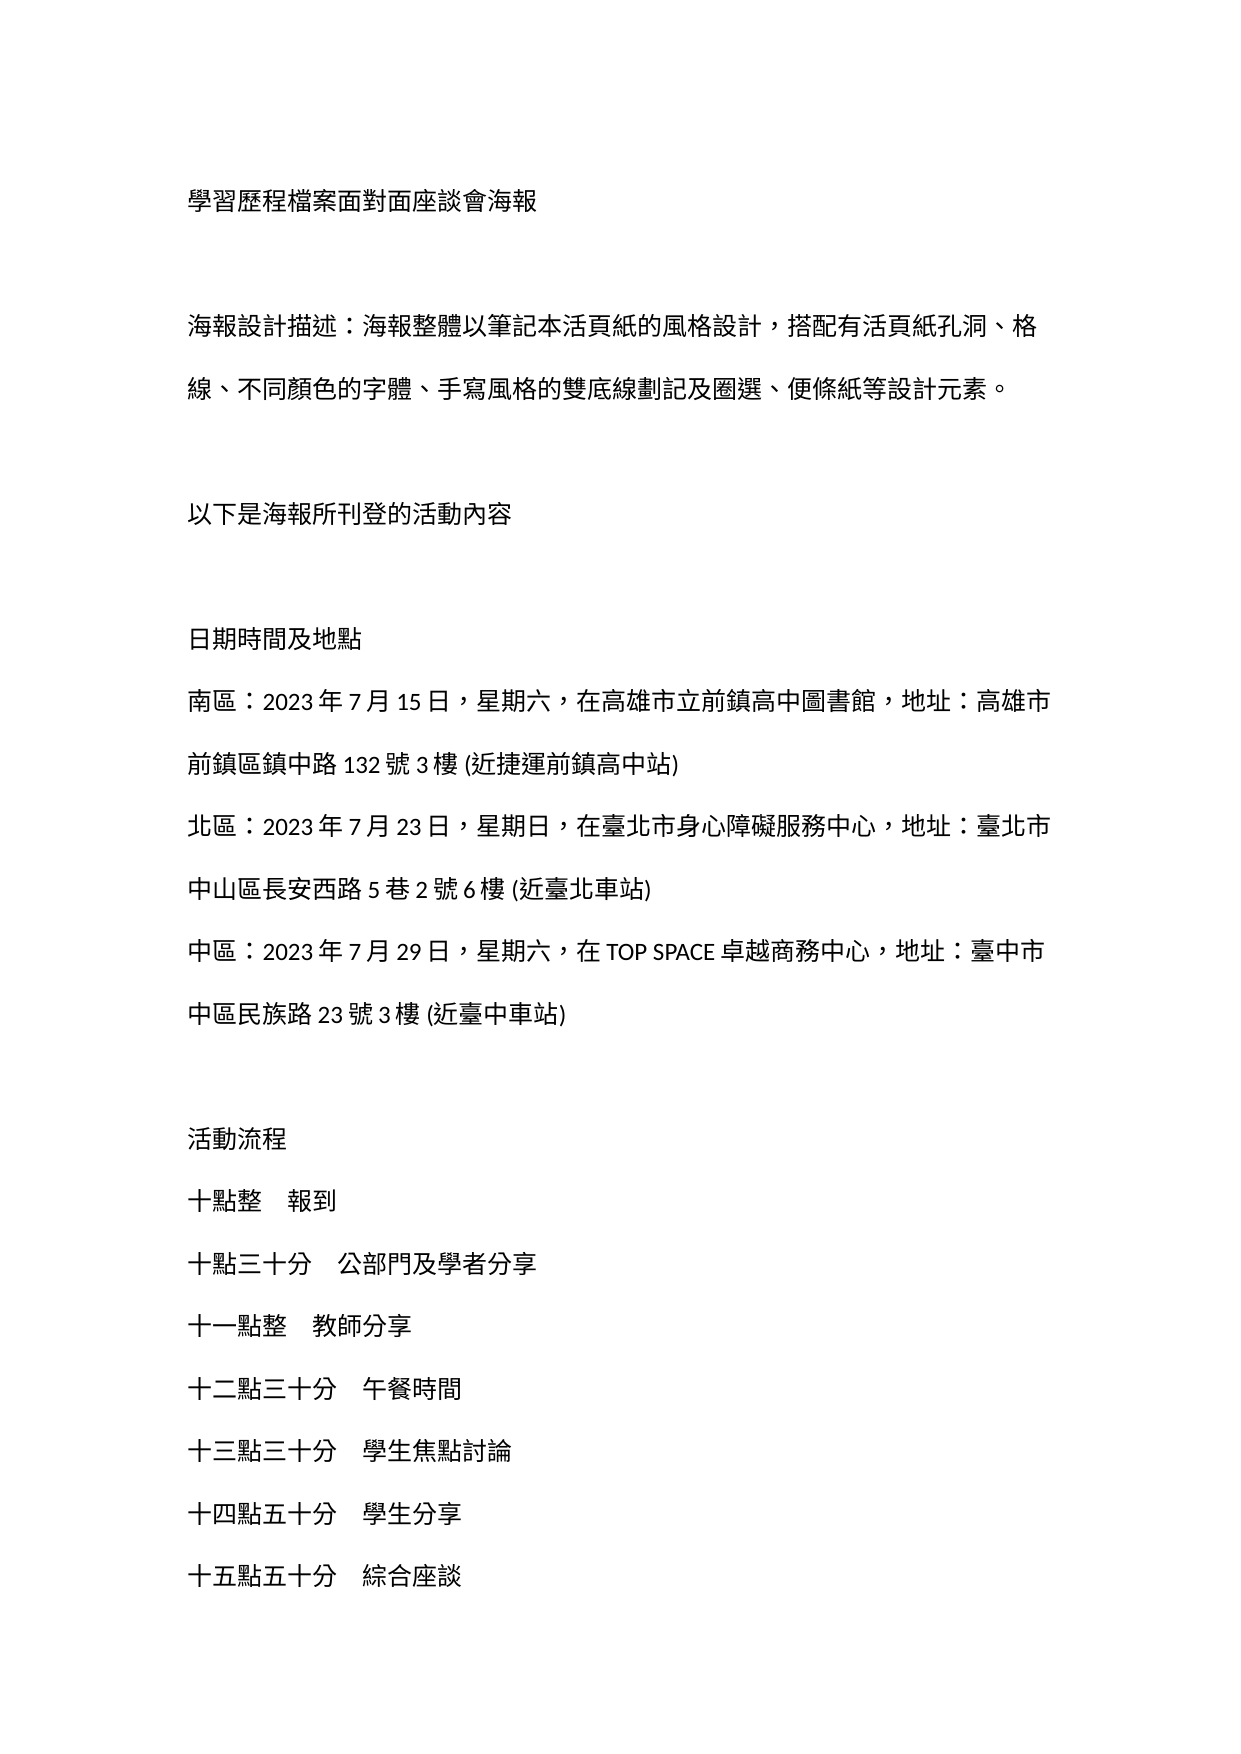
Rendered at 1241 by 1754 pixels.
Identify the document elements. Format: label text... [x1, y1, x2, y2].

text 十二點三十分 午餐時間 [187, 1346, 1053, 1408]
text 十五點五十分 綜合座談 [187, 1533, 1053, 1596]
text 以下是海報所刊登的活動內容 [187, 471, 1053, 533]
text 學習歷程檔案面對面座談會海報 [187, 158, 1053, 221]
text 十一點整 教師分享 [187, 1283, 1053, 1346]
text 南區：2023年7月15日，星期六，在高雄市立前鎮高中圖書館，地址：高雄市前鎮區鎮中路132號3樓 (近捷運前鎮高中站) [187, 658, 1053, 783]
text 活動流程 [187, 1096, 1053, 1158]
text 十四點五十分 學生分享 [187, 1471, 1053, 1533]
text 北區：2023年7月23日，星期日，在臺北市身心障礙服務中心，地址：臺北市中山區長安西路5巷2號6樓 (近臺北車站) [187, 783, 1053, 908]
text 十點三十分 公部門及學者分享 [187, 1221, 1053, 1283]
text 十點整 報到 [187, 1158, 1053, 1221]
text 日期時間及地點 [187, 596, 1053, 658]
text 中區：2023年7月29日，星期六，在TOP SPACE卓越商務中心，地址：臺中市中區民族路23號3樓 (近臺中車站) [187, 908, 1053, 1033]
text 十三點三十分 學生焦點討論 [187, 1408, 1053, 1471]
text 海報設計描述：海報整體以筆記本活頁紙的風格設計，搭配有活頁紙孔洞、格線、不同顏色的字體、手寫風格的雙底線劃記及圈選、便條紙等設計元素。 [187, 283, 1053, 408]
